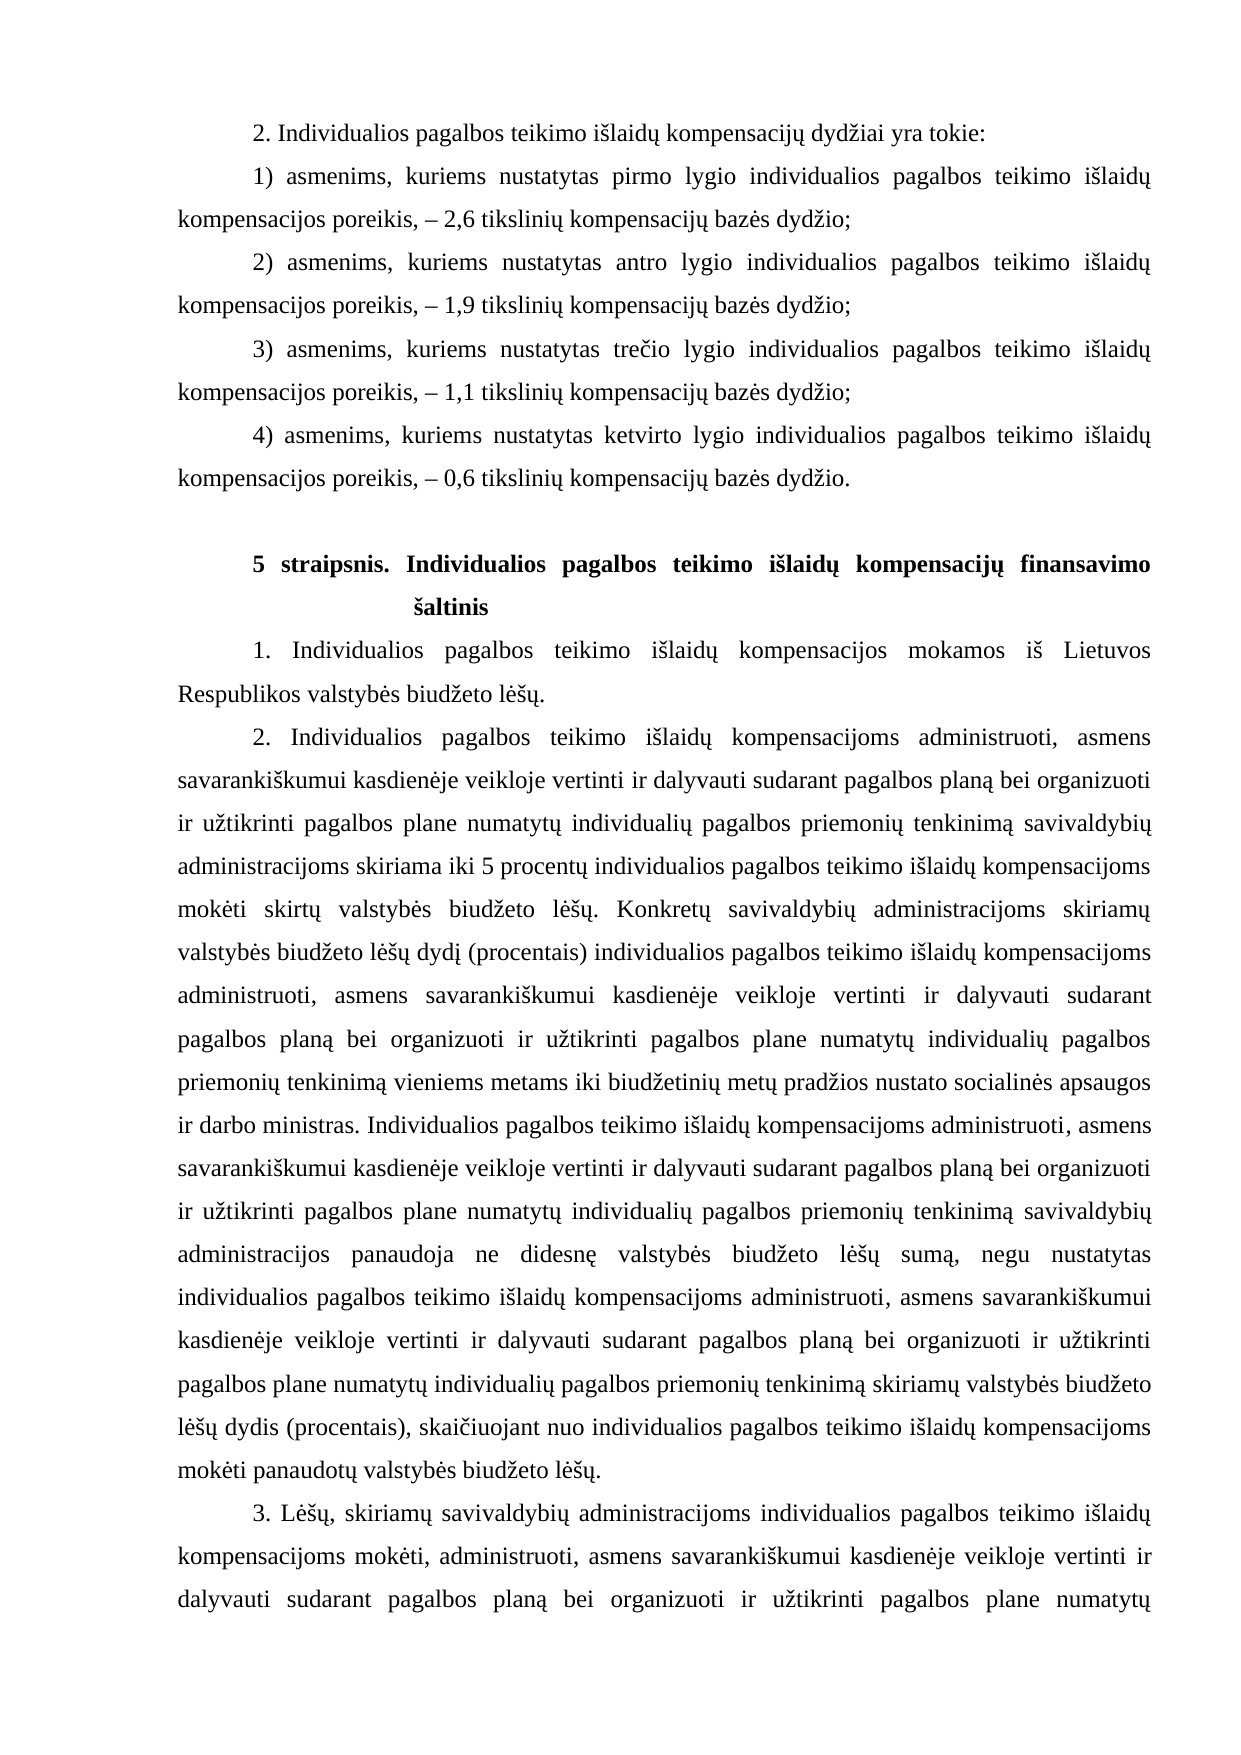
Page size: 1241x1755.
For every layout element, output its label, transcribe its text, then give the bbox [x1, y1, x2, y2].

text 5 straipsnis. Individualios pagalbos teikimo išlaidų kompensacijų finansavimo šaltinis [252, 549, 1152, 621]
text 4) asmenims, kuriems nustatytas ketvirto lygio individualios pagalbos teikimo išlaidų kompensacijos poreikis, – 0,6 tikslinių kompensacijų bazės dydžio. [177, 420, 1152, 492]
text 1. Individualios pagalbos teikimo išlaidų kompensacijos mokamos iš Lietuvos Respublikos valstybės biudžeto lėšų. [177, 636, 1152, 707]
text 2) asmenims, kuriems nustatytas antro lygio individualios pagalbos teikimo išlaidų kompensacijos poreikis, – 1,9 tikslinių kompensacijų bazės dydžio; [177, 247, 1152, 319]
text 3. Lėšų, skiriamų savivaldybių administracijoms individualios pagalbos teikimo išlaidų kompensacijoms mokėti, administruoti, asmens savarankiškumui kasdienėje veikloje vertinti ir dalyvauti sudarant pagalbos planą bei organizuoti ir užtikrinti pagalbos plane numatytų [177, 1498, 1152, 1613]
text 2. Individualios pagalbos teikimo išlaidų kompensacijų dydžiai yra tokie: [177, 118, 1152, 147]
text 3) asmenims, kuriems nustatytas trečio lygio individualios pagalbos teikimo išlaidų kompensacijos poreikis, – 1,1 tikslinių kompensacijų bazės dydžio; [177, 334, 1152, 406]
text 2. Individualios pagalbos teikimo išlaidų kompensacijoms administruoti, asmens savarankiškumui kasdienėje veikloje vertinti ir dalyvauti sudarant pagalbos planą bei organizuoti ir užtikrinti pagalbos plane numatytų individualių pagalbos priemonių tenkinimą savivaldybių administracijoms skiriama iki 5 procentų individualios pagalbos teikimo išlaidų kompensacijoms mokėti skirtų valstybės biudžeto lėšų. Konkretų savivaldybių administracijoms skiriamų valstybės biudžeto lėšų dydį (procentais) individualios pagalbos teikimo išlaidų kompensacijoms administruoti, asmens savarankiškumui kasdienėje veikloje vertinti ir dalyvauti sudarant pagalbos planą bei organizuoti ir užtikrinti pagalbos plane numatytų individualių pagalbos priemonių tenkinimą vieniems metams iki biudžetinių metų pradžios nustato socialinės apsaugos ir darbo ministras. Individualios pagalbos teikimo išlaidų kompensacijoms administruoti, asmens savarankiškumui kasdienėje veikloje vertinti ir dalyvauti sudarant pagalbos planą bei organizuoti ir užtikrinti pagalbos plane numatytų individualių pagalbos priemonių tenkinimą savivaldybių administracijos panaudoja ne didesnę valstybės biudžeto lėšų sumą, negu nustatytas individualios pagalbos teikimo išlaidų kompensacijoms administruoti, asmens savarankiškumui kasdienėje veikloje vertinti ir dalyvauti sudarant pagalbos planą bei organizuoti ir užtikrinti pagalbos plane numatytų individualių pagalbos priemonių tenkinimą skiriamų valstybės biudžeto lėšų dydis (procentais), skaičiuojant nuo individualios pagalbos teikimo išlaidų kompensacijoms mokėti panaudotų valstybės biudžeto lėšų. [177, 722, 1152, 1484]
text 1) asmenims, kuriems nustatytas pirmo lygio individualios pagalbos teikimo išlaidų kompensacijos poreikis, – 2,6 tikslinių kompensacijų bazės dydžio; [177, 161, 1152, 233]
